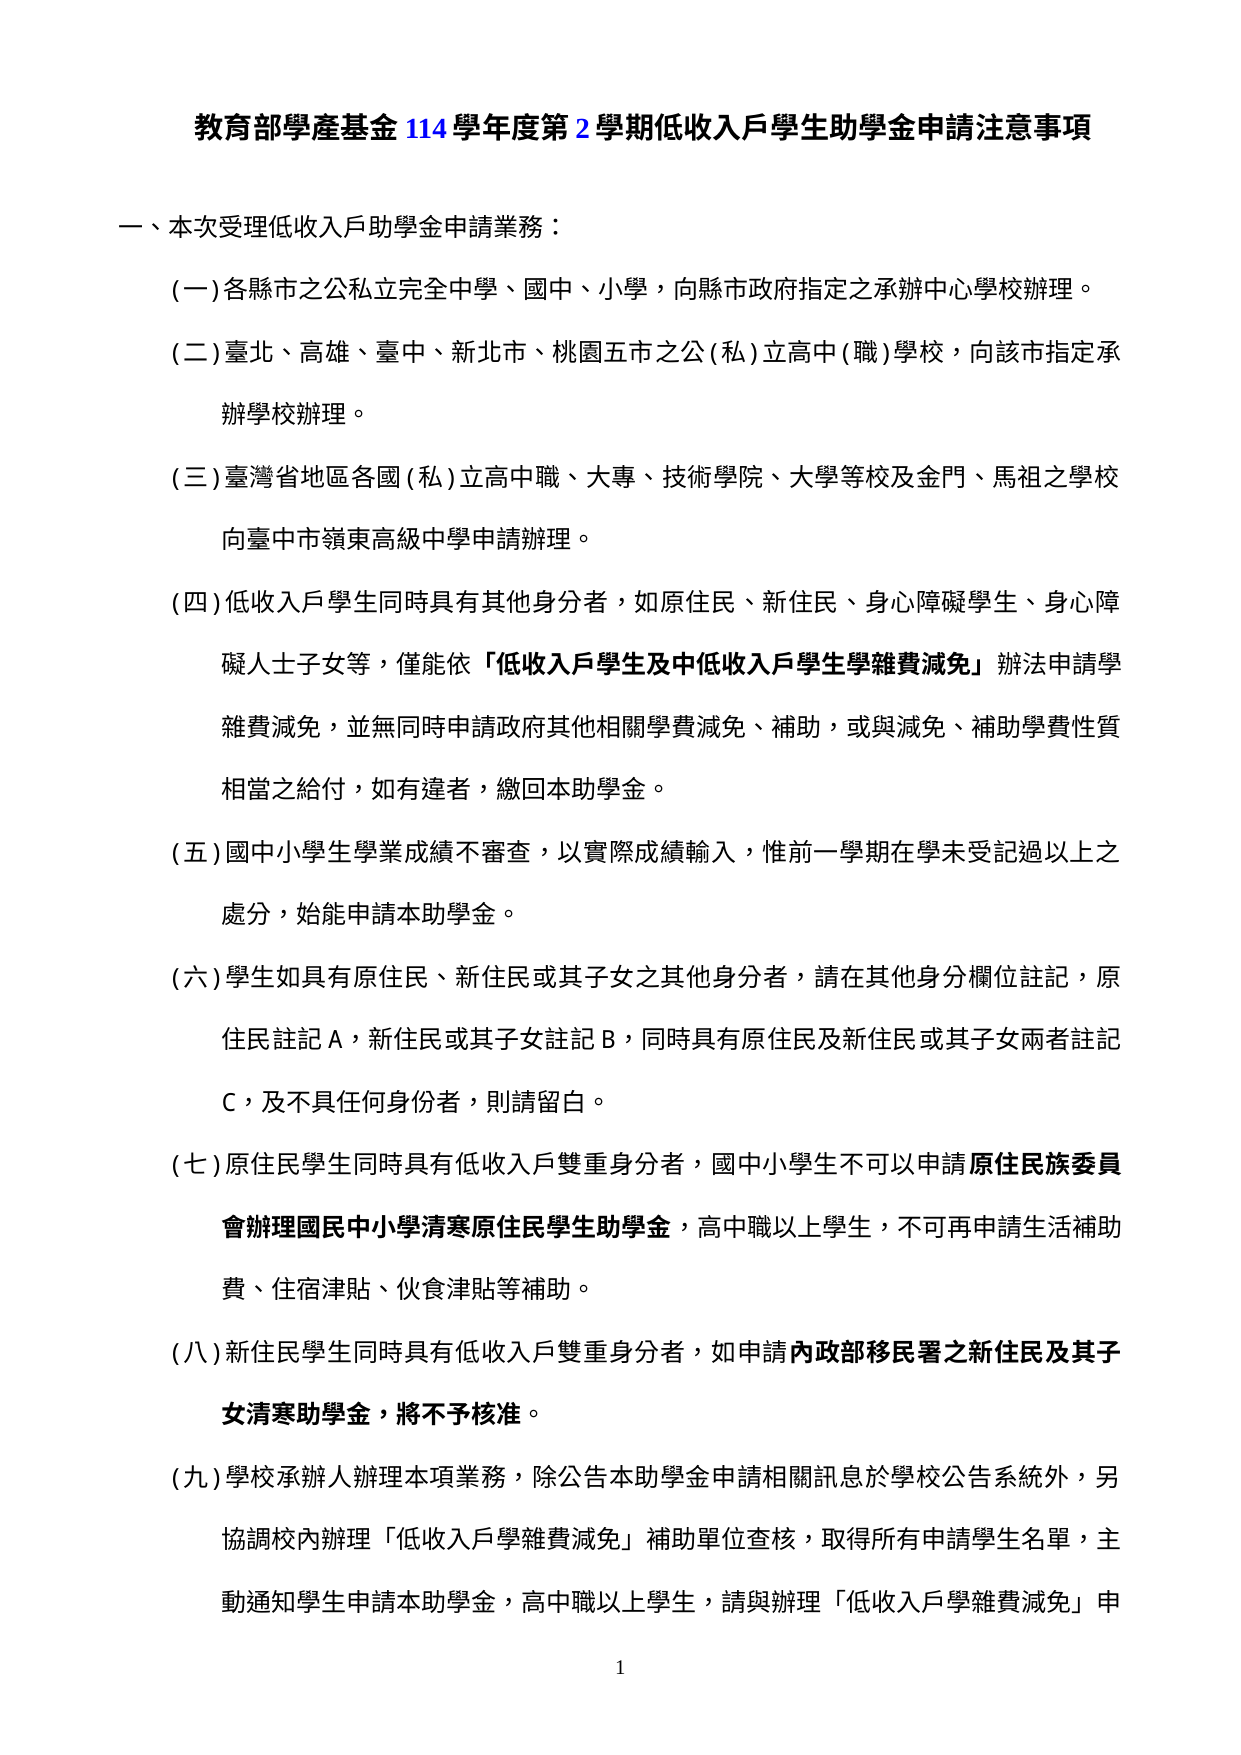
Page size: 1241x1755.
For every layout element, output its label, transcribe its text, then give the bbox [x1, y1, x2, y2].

text (七)原住民學生同時具有低收入戶雙重身分者，國中小學生不可以申請原住民族委員會辦理國民中小學清寒原住民學生助學金，高中職以上學生，不可再申請生活補助費、住宿津貼、伙食津貼等補助。 [168, 1121, 1122, 1308]
text (八)新住民學生同時具有低收入戶雙重身分者，如申請內政部移民署之新住民及其子女清寒助學金，將不予核准。 [168, 1308, 1122, 1433]
text 一、本次受理低收入戶助學金申請業務： [118, 183, 1122, 246]
text 教育部學產基金114學年度第2學期低收入戶學生助學金申請注意事項 [164, 84, 1122, 146]
text (九)學校承辦人辦理本項業務，除公告本助學金申請相關訊息於學校公告系統外，另協調校內辦理「低收入戶學雜費減免」補助單位查核，取得所有申請學生名單，主動通知學生申請本助學金，高中職以上學生，請與辦理「低收入戶學雜費減免」申 [168, 1433, 1122, 1621]
text (一)各縣市之公私立完全中學、國中、小學，向縣市政府指定之承辦中心學校辦理。 [168, 246, 1122, 308]
text (三)臺灣省地區各國(私)立高中職、大專、技術學院、大學等校及金門、馬祖之學校向臺中市嶺東高級中學申請辦理。 [168, 433, 1122, 558]
text (六)學生如具有原住民、新住民或其子女之其他身分者，請在其他身分欄位註記，原住民註記A，新住民或其子女註記B，同時具有原住民及新住民或其子女兩者註記C，及不具任何身份者，則請留白。 [168, 933, 1122, 1121]
text (四)低收入戶學生同時具有其他身分者，如原住民、新住民、身心障礙學生、身心障礙人士子女等，僅能依「低收入戶學生及中低收入戶學生學雜費減免」辦法申請學雜費減免，並無同時申請政府其他相關學費減免、補助，或與減免、補助學費性質相當之給付，如有違者，繳回本助學金。 [168, 558, 1122, 808]
text (五)國中小學生學業成績不審查，以實際成績輸入，惟前一學期在學未受記過以上之處分，始能申請本助學金。 [168, 808, 1122, 933]
text (二)臺北、高雄、臺中、新北市、桃園五市之公(私)立高中(職)學校，向該市指定承辦學校辦理。 [168, 308, 1122, 433]
